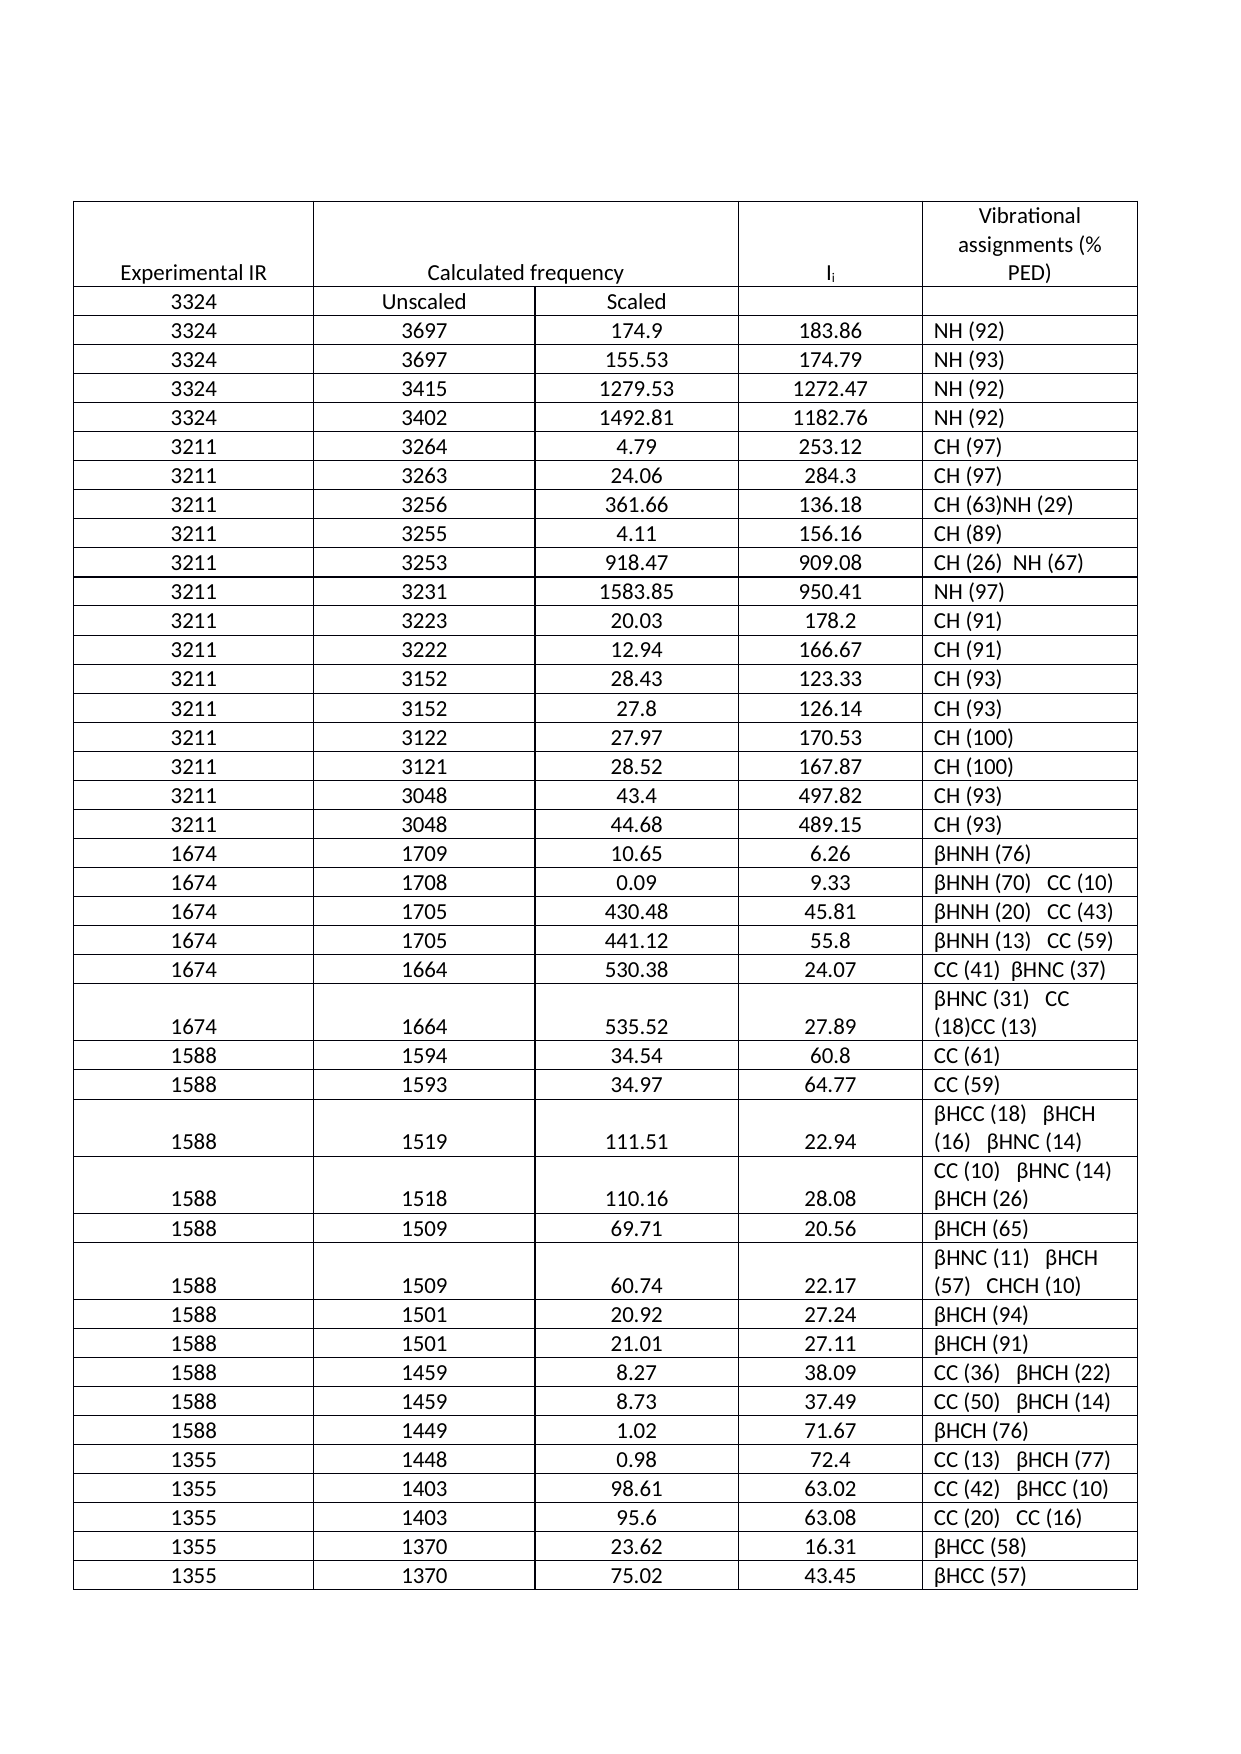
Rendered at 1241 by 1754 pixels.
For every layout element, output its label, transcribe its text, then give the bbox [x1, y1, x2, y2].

table_cell 1674 [74, 839, 313, 867]
table_cell 3324 [74, 316, 313, 344]
table_cell 1509 [314, 1214, 534, 1242]
table_cell Unscaled [314, 287, 534, 315]
table_cell Scaled [536, 287, 738, 315]
table_cell 136.18 [739, 490, 922, 518]
table_cell 178.2 [739, 606, 922, 634]
table_cell 24.06 [536, 461, 738, 489]
table_cell 23.62 [536, 1532, 738, 1560]
table_cell 1674 [74, 868, 313, 896]
table_cell βHCH (76) [923, 1416, 1137, 1444]
table_cell CH (97) [923, 432, 1137, 460]
table_cell 3211 [74, 810, 313, 838]
table_cell 3211 [74, 461, 313, 489]
table_cell 1370 [314, 1532, 534, 1560]
table_cell CH (91) [923, 606, 1137, 634]
table_cell 69.71 [536, 1214, 738, 1242]
table_cell 166.67 [739, 636, 922, 663]
table_cell 3256 [314, 490, 534, 518]
table_cell 38.09 [739, 1358, 922, 1386]
table_cell βHNC (11) βHCH (57) CHCH (10) [923, 1243, 1137, 1299]
table_cell 535.52 [536, 984, 738, 1040]
table_cell 1588 [74, 1070, 313, 1098]
table_cell 12.94 [536, 636, 738, 663]
table_cell 3402 [314, 403, 534, 431]
table_cell 1588 [74, 1243, 313, 1299]
table_cell CC (42) βHCC (10) [923, 1474, 1137, 1502]
table_cell 1674 [74, 984, 313, 1040]
table_cell 1594 [314, 1041, 534, 1069]
table_cell NH (92) [923, 403, 1137, 431]
table_cell βHNH (70) CC (10) [923, 868, 1137, 896]
table_cell 63.08 [739, 1503, 922, 1531]
table_cell 183.86 [739, 316, 922, 344]
table_cell 1459 [314, 1387, 534, 1415]
table_cell CH (93) [923, 810, 1137, 838]
table_cell NH (92) [923, 374, 1137, 402]
table_cell βHCH (91) [923, 1329, 1137, 1357]
table_cell 497.82 [739, 781, 922, 809]
table_cell 3697 [314, 345, 534, 373]
table_cell 24.07 [739, 955, 922, 983]
table_cell βHNC (31) CC (18)CC (13) [923, 984, 1137, 1040]
table_cell 1709 [314, 839, 534, 867]
table_cell 3048 [314, 781, 534, 809]
table_cell 1403 [314, 1474, 534, 1502]
table_cell 3211 [74, 432, 313, 460]
table_cell 1588 [74, 1157, 313, 1213]
table_cell 1664 [314, 984, 534, 1040]
table_cell 3211 [74, 490, 313, 518]
table_cell 1449 [314, 1416, 534, 1444]
table_cell 1272.47 [739, 374, 922, 402]
table_cell 3231 [314, 578, 534, 605]
table_cell CC (20) CC (16) [923, 1503, 1137, 1531]
table_cell 3211 [74, 665, 313, 693]
table_cell 1674 [74, 897, 313, 925]
table_cell 16.31 [739, 1532, 922, 1560]
table_cell 0.98 [536, 1445, 738, 1473]
table_header Calculated frequency [314, 202, 738, 286]
table_cell 1.02 [536, 1416, 738, 1444]
table_cell 8.27 [536, 1358, 738, 1386]
table_cell 126.14 [739, 694, 922, 722]
table_cell 530.38 [536, 955, 738, 983]
table_cell 1588 [74, 1100, 313, 1156]
table_cell 1588 [74, 1300, 313, 1328]
table_cell βHCH (65) [923, 1214, 1137, 1242]
table_cell 3211 [74, 636, 313, 663]
table_cell 1355 [74, 1532, 313, 1560]
table_cell 21.01 [536, 1329, 738, 1357]
table_cell 3211 [74, 606, 313, 634]
table_cell 27.11 [739, 1329, 922, 1357]
table_cell 8.73 [536, 1387, 738, 1415]
table_cell 1182.76 [739, 403, 922, 431]
table_cell CH (91) [923, 636, 1137, 663]
table_cell 1501 [314, 1329, 534, 1357]
table_cell 27.97 [536, 723, 738, 751]
table_cell 155.53 [536, 345, 738, 373]
table_cell 918.47 [536, 548, 738, 576]
table_cell 123.33 [739, 665, 922, 693]
table_cell 1593 [314, 1070, 534, 1098]
table_cell 20.56 [739, 1214, 922, 1242]
table_cell 34.54 [536, 1041, 738, 1069]
table_cell 170.53 [739, 723, 922, 751]
table_cell βHCC (18) βHCH (16) βHNC (14) [923, 1100, 1137, 1156]
table_cell 3222 [314, 636, 534, 663]
table_cell 10.65 [536, 839, 738, 867]
table_cell CC (41) βHNC (37) [923, 955, 1137, 983]
table_cell 1664 [314, 955, 534, 983]
table_cell CC (13) βHCH (77) [923, 1445, 1137, 1473]
table_cell 3122 [314, 723, 534, 751]
table_cell CH (100) [923, 723, 1137, 751]
table_cell 22.94 [739, 1100, 922, 1156]
table_cell 0.09 [536, 868, 738, 896]
table_cell 43.4 [536, 781, 738, 809]
table_cell βHNH (13) CC (59) [923, 926, 1137, 954]
table_cell 37.49 [739, 1387, 922, 1415]
table_cell 1674 [74, 955, 313, 983]
table_cell 1279.53 [536, 374, 738, 402]
table_cell 3211 [74, 578, 313, 605]
table_cell 110.16 [536, 1157, 738, 1213]
table_cell 3324 [74, 374, 313, 402]
table_cell 63.02 [739, 1474, 922, 1502]
table_cell 3223 [314, 606, 534, 634]
table_cell 3253 [314, 548, 534, 576]
table_cell 1370 [314, 1561, 534, 1589]
table_cell 174.79 [739, 345, 922, 373]
table_cell βHNH (20) CC (43) [923, 897, 1137, 925]
table_cell 3697 [314, 316, 534, 344]
table_cell 1705 [314, 897, 534, 925]
table_cell 1355 [74, 1474, 313, 1502]
table_cell 3048 [314, 810, 534, 838]
table_cell βHCC (58) [923, 1532, 1137, 1560]
table_header Experimental IR [74, 202, 313, 286]
table_cell 3211 [74, 548, 313, 576]
table_cell 441.12 [536, 926, 738, 954]
table_cell 4.79 [536, 432, 738, 460]
table_cell βHCC (57) [923, 1561, 1137, 1589]
table_cell 1674 [74, 926, 313, 954]
table_cell 1588 [74, 1214, 313, 1242]
table_cell 174.9 [536, 316, 738, 344]
table_cell 27.89 [739, 984, 922, 1040]
table_cell 27.24 [739, 1300, 922, 1328]
table_cell 1492.81 [536, 403, 738, 431]
table_header Vibrational assignments (% PED) [923, 202, 1137, 286]
table_cell CH (97) [923, 461, 1137, 489]
table_cell 950.41 [739, 578, 922, 605]
table_cell 3324 [74, 345, 313, 373]
table_cell 1501 [314, 1300, 534, 1328]
table_cell 1448 [314, 1445, 534, 1473]
table_cell 3152 [314, 694, 534, 722]
table_cell 1705 [314, 926, 534, 954]
table_cell 1588 [74, 1416, 313, 1444]
table_cell 28.52 [536, 752, 738, 780]
table_cell 72.4 [739, 1445, 922, 1473]
table_cell 1588 [74, 1387, 313, 1415]
table_cell 3211 [74, 519, 313, 547]
table_cell 1355 [74, 1503, 313, 1531]
table_cell 45.81 [739, 897, 922, 925]
table_cell 6.26 [739, 839, 922, 867]
table_cell CC (36) βHCH (22) [923, 1358, 1137, 1386]
table_cell NH (93) [923, 345, 1137, 373]
table_cell 3263 [314, 461, 534, 489]
table_cell 20.03 [536, 606, 738, 634]
table_cell 284.3 [739, 461, 922, 489]
table_cell [923, 287, 1137, 315]
table_cell 909.08 [739, 548, 922, 576]
table_cell CH (93) [923, 665, 1137, 693]
table_cell 1509 [314, 1243, 534, 1299]
table_cell CH (93) [923, 781, 1137, 809]
table_cell CC (59) [923, 1070, 1137, 1098]
table_cell 3211 [74, 723, 313, 751]
table_cell 28.08 [739, 1157, 922, 1213]
table_cell 3415 [314, 374, 534, 402]
table_cell 3264 [314, 432, 534, 460]
table_cell 3152 [314, 665, 534, 693]
table_cell 1459 [314, 1358, 534, 1386]
table_cell CC (61) [923, 1041, 1137, 1069]
table_cell 55.8 [739, 926, 922, 954]
table_cell 1588 [74, 1329, 313, 1357]
table_cell 27.8 [536, 694, 738, 722]
table_cell 1403 [314, 1503, 534, 1531]
table_cell 361.66 [536, 490, 738, 518]
table_header Ii [739, 202, 922, 286]
table_cell 9.33 [739, 868, 922, 896]
table_cell 3211 [74, 752, 313, 780]
table_cell 75.02 [536, 1561, 738, 1589]
table_cell 3211 [74, 694, 313, 722]
table_cell 3324 [74, 287, 313, 315]
table_cell CH (89) [923, 519, 1137, 547]
table_cell 430.48 [536, 897, 738, 925]
table_cell NH (92) [923, 316, 1137, 344]
table_cell 44.68 [536, 810, 738, 838]
table_cell 71.67 [739, 1416, 922, 1444]
table_cell 253.12 [739, 432, 922, 460]
table_cell 4.11 [536, 519, 738, 547]
table_cell 3324 [74, 403, 313, 431]
table_cell CH (63)NH (29) [923, 490, 1137, 518]
table_cell 64.77 [739, 1070, 922, 1098]
table_cell 3121 [314, 752, 534, 780]
table_cell βHCH (94) [923, 1300, 1137, 1328]
table_cell 167.87 [739, 752, 922, 780]
table_cell 60.74 [536, 1243, 738, 1299]
table_cell 489.15 [739, 810, 922, 838]
table_cell βHNH (76) [923, 839, 1137, 867]
table_cell 28.43 [536, 665, 738, 693]
table_cell CH (100) [923, 752, 1137, 780]
table_cell 3211 [74, 781, 313, 809]
table_cell 20.92 [536, 1300, 738, 1328]
table_cell 1588 [74, 1358, 313, 1386]
table_cell 3255 [314, 519, 534, 547]
table_cell CC (10) βHNC (14) βHCH (26) [923, 1157, 1137, 1213]
table_cell 1583.85 [536, 578, 738, 605]
table_cell NH (97) [923, 578, 1137, 605]
table_cell 34.97 [536, 1070, 738, 1098]
table_cell CC (50) βHCH (14) [923, 1387, 1137, 1415]
table_cell 111.51 [536, 1100, 738, 1156]
table_cell 1518 [314, 1157, 534, 1213]
table_cell [739, 287, 922, 315]
table_cell 43.45 [739, 1561, 922, 1589]
table_cell 1519 [314, 1100, 534, 1156]
table_cell 1588 [74, 1041, 313, 1069]
table_cell 22.17 [739, 1243, 922, 1299]
table_cell 1355 [74, 1445, 313, 1473]
table_cell 1355 [74, 1561, 313, 1589]
table_cell 156.16 [739, 519, 922, 547]
table_cell 95.6 [536, 1503, 738, 1531]
table_cell 1708 [314, 868, 534, 896]
table_cell CH (93) [923, 694, 1137, 722]
table_cell CH (26) NH (67) [923, 548, 1137, 576]
table_cell 60.8 [739, 1041, 922, 1069]
table_cell 98.61 [536, 1474, 738, 1502]
